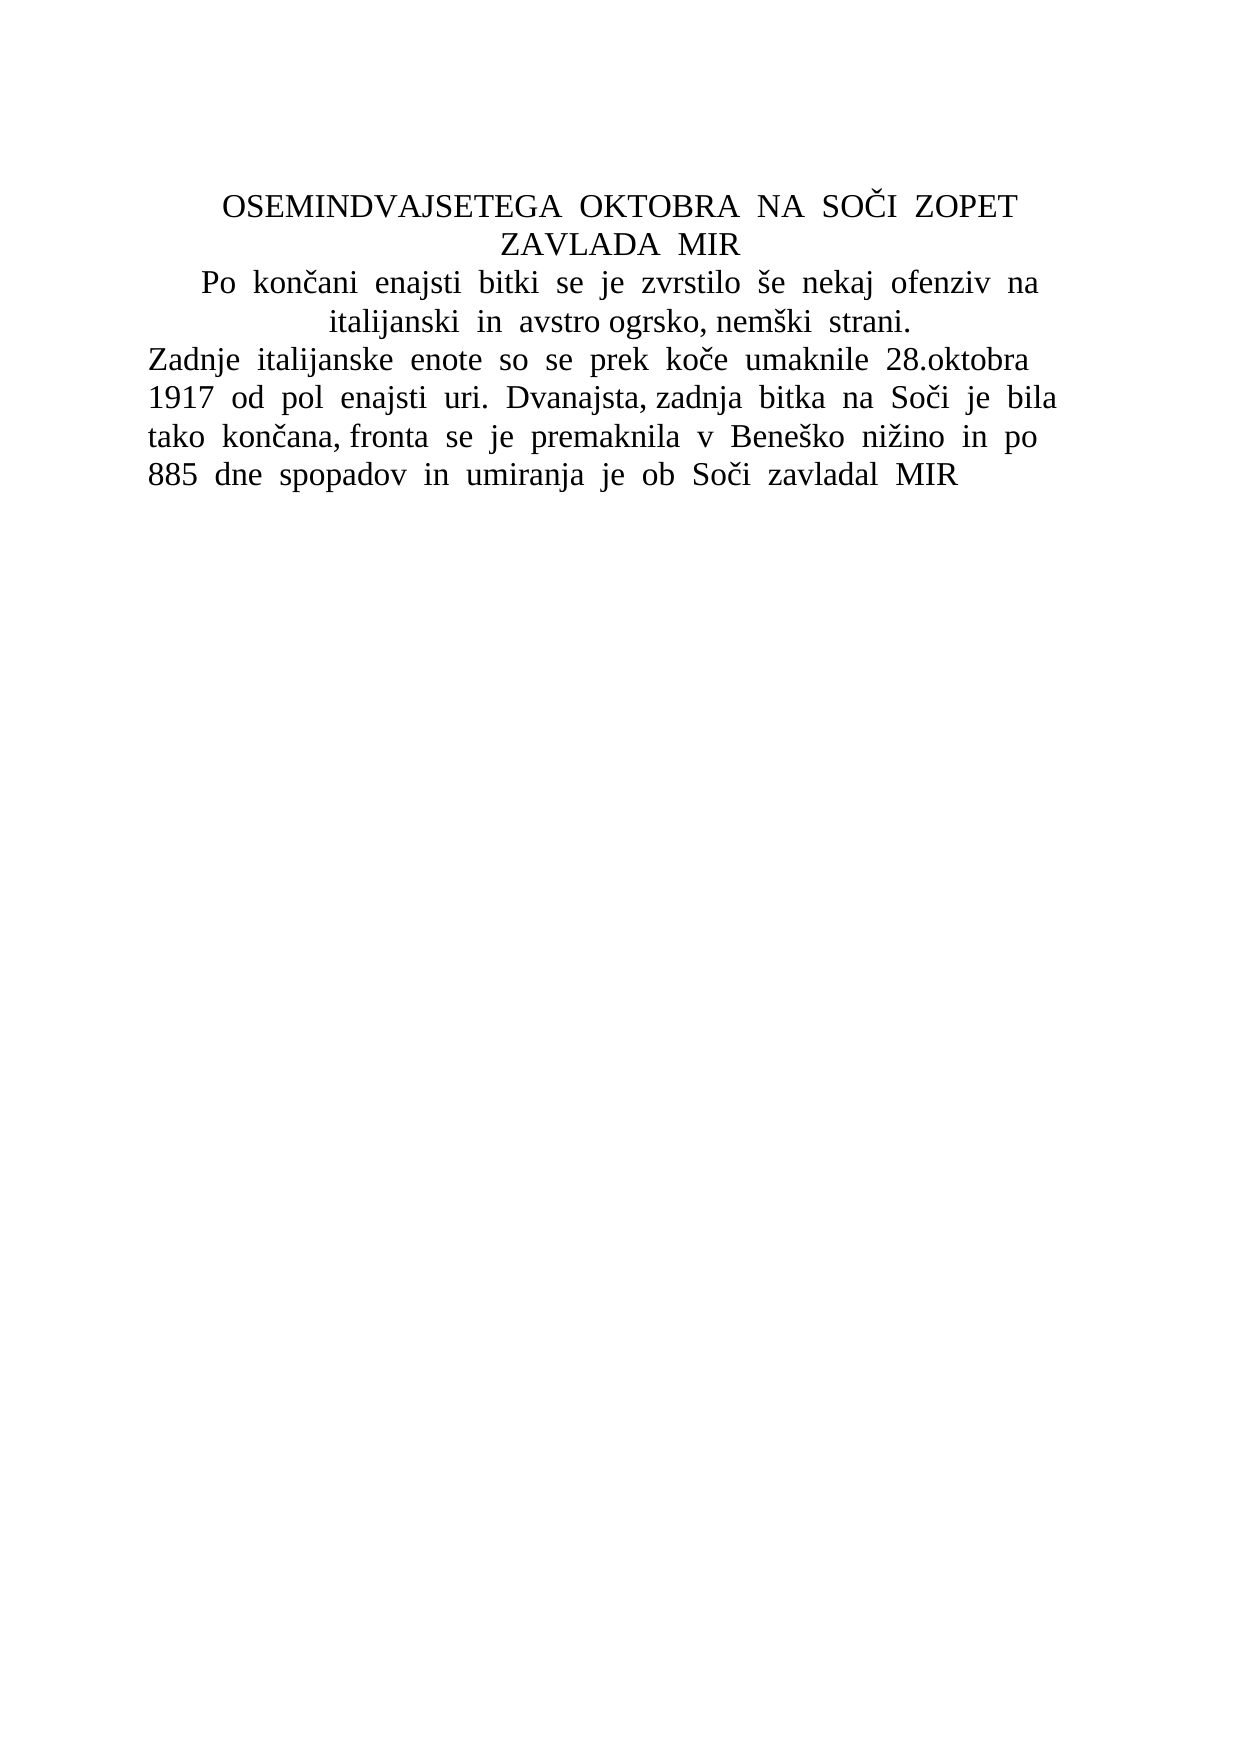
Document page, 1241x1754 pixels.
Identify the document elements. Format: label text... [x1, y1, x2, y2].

text OSEMINDVAJSETEGA OKTOBRA NA SOČI ZOPET ZAVLADA MIR [148, 186, 1093, 263]
text Po končani enajsti bitki se je zvrstilo še nekaj ofenziv na italijanski in avstro ogrsko, nemški strani. [148, 263, 1093, 339]
text Zadnje italijanske enote so se prek koče umaknile 28.oktobra 1917 od pol enajsti uri. Dvanajsta, zadnja bitka na Soči je bila tako končana, fronta se je premaknila v Beneško nižino in po 885 dne spopadov in umiranja je ob Soči zavladal MIR [148, 339, 1093, 493]
